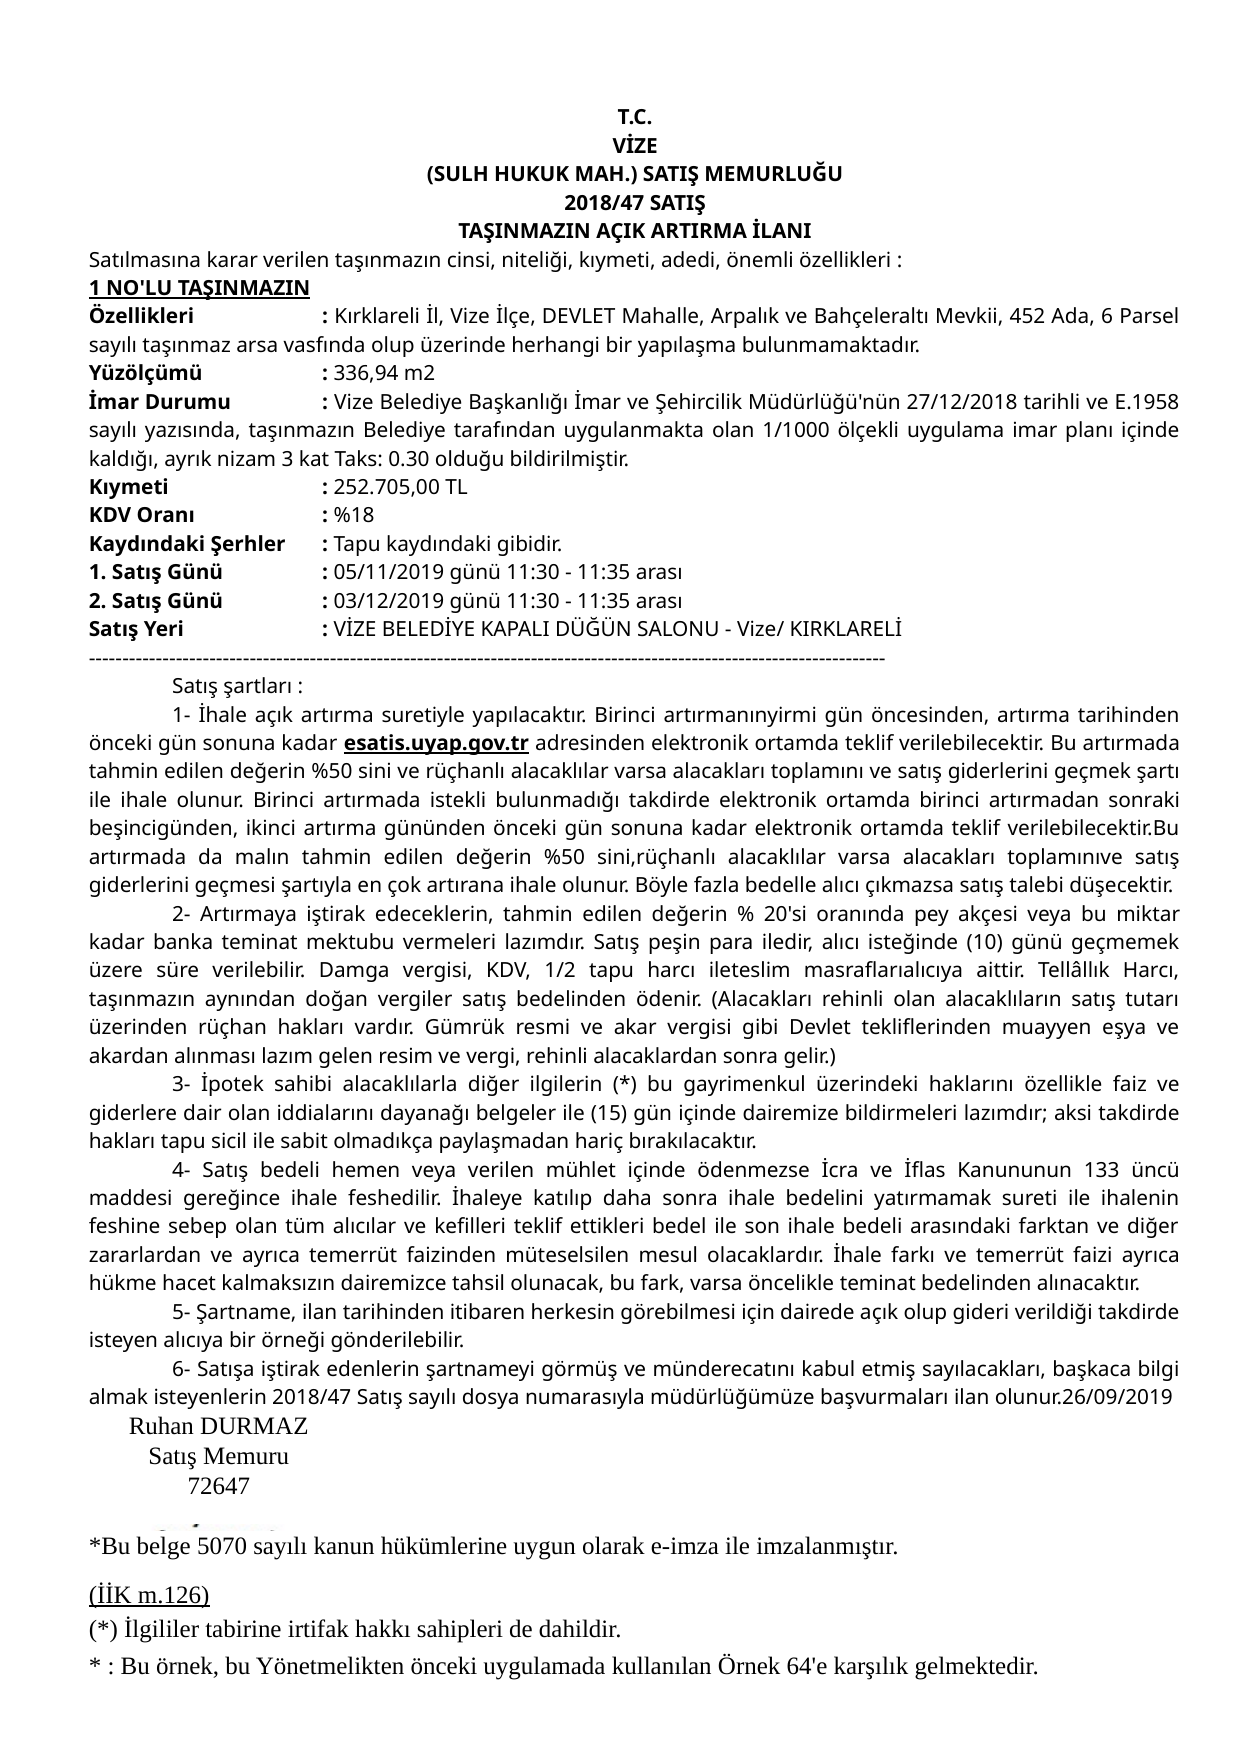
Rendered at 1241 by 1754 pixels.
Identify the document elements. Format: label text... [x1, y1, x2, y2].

text Satılmasına karar verilen taşınmazın cinsi, niteliği, kıymeti, adedi, önemli özellikleri : [88, 245, 1181, 273]
text 5- Şartname, ilan tarihinden itibaren herkesin görebilmesi için dairede açık olup gideri verildiği takdirde isteyen alıcıya bir örneği gönderilebilir. [88, 1297, 1181, 1354]
text ----------------------------------------------------------------------------------------------------------------------- [88, 643, 1181, 671]
table_header Ruhan DURMAZ Satış Memuru 72647 [94, 1411, 339, 1531]
text 1 NO'LU TAŞINMAZIN [88, 273, 1181, 302]
text 3- İpotek sahibi alacaklılarla diğer ilgilerin (*) bu gayrimenkul üzerindeki haklarını özellikle faiz ve giderlere dair olan iddialarını dayanağı belgeler ile (15) gün içinde dairemize bildirmeleri lazımdır; aksi takdirde hakları tapu sicil ile sabit olmadıkça paylaşmadan hariç bırakılacaktır. [88, 1069, 1181, 1155]
text 2- Artırmaya iştirak edeceklerin, tahmin edilen değerin % 20'si oranında pey akçesi veya bu miktar kadar banka teminat mektubu vermeleri lazımdır. Satış peşin para iledir, alıcı isteğinde (10) günü geçmemek üzere süre verilebilir. Damga vergisi, KDV, 1/2 tapu harcı ileteslim masraflarıalıcıya aittir. Tellâllık Harcı, taşınmazın aynından doğan vergiler satış bedelinden ödenir. (Alacakları rehinli olan alacaklıların satış tutarı üzerinden rüçhan hakları vardır. Gümrük resmi ve akar vergisi gibi Devlet tekliflerinden muayyen eşya ve akardan alınması lazım gelen resim ve vergi, rehinli alacaklardan sonra gelir.) [88, 899, 1181, 1069]
text Satış şartları : [88, 671, 1181, 700]
text T.C. [88, 102, 1181, 131]
text 6- Satışa iştirak edenlerin şartnameyi görmüş ve münderecatını kabul etmiş sayılacakları, başkaca bilgi almak isteyenlerin 2018/47 Satış sayılı dosya numarasıyla müdürlüğümüze başvurmaları ilan olunur.26/09/2019 [88, 1354, 1181, 1411]
text 2. Satış Günü : 03/12/2019 günü 11:30 - 11:35 arası [88, 586, 1181, 614]
text Yüzölçümü : 336,94 m2 [88, 358, 1181, 387]
text 2018/47 SATIŞ [88, 188, 1181, 216]
text (SULH HUKUK MAH.) SATIŞ MEMURLUĞU [88, 159, 1181, 188]
text 1- İhale açık artırma suretiyle yapılacaktır. Birinci artırmanınyirmi gün öncesinden, artırma tarihinden önceki gün sonuna kadar esatis.uyap.gov.tr adresinden elektronik ortamda teklif verilebilecektir. Bu artırmada tahmin edilen değerin %50 sini ve rüçhanlı alacaklılar varsa alacakları toplamını ve satış giderlerini geçmek şartı ile ihale olunur. Birinci artırmada istekli bulunmadığı takdirde elektronik ortamda birinci artırmadan sonraki beşincigünden, ikinci artırma gününden önceki gün sonuna kadar elektronik ortamda teklif verilebilecektir.Bu artırmada da malın tahmin edilen değerin %50 sini,rüçhanlı alacaklılar varsa alacakları toplamınıve satış giderlerini geçmesi şartıyla en çok artırana ihale olunur. Böyle fazla bedelle alıcı çıkmazsa satış talebi düşecektir. [88, 700, 1181, 899]
text 4- Satış bedeli hemen veya verilen mühlet içinde ödenmezse İcra ve İflas Kanununun 133 üncü maddesi gereğince ihale feshedilir. İhaleye katılıp daha sonra ihale bedelini yatırmamak sureti ile ihalenin feshine sebep olan tüm alıcılar ve kefilleri teklif ettikleri bedel ile son ihale bedeli arasındaki farktan ve diğer zararlardan ve ayrıca temerrüt faizinden müteselsilen mesul olacaklardır. İhale farkı ve temerrüt faizi ayrıca hükme hacet kalmaksızın dairemizce tahsil olunacak, bu fark, varsa öncelikle teminat bedelinden alınacaktır. [88, 1155, 1181, 1297]
text Kıymeti : 252.705,00 TL [88, 472, 1181, 501]
text İmar Durumu : Vize Belediye Başkanlığı İmar ve Şehircilik Müdürlüğü'nün 27/12/2018 tarihli ve E.1958 sayılı yazısında, taşınmazın Belediye tarafından uygulanmakta olan 1/1000 ölçekli uygulama imar planı içinde kaldığı, ayrık nizam 3 kat Taks: 0.30 olduğu bildirilmiştir. [88, 387, 1181, 472]
text VİZE [88, 131, 1181, 159]
text Satış Yeri : VİZE BELEDİYE KAPALI DÜĞÜN SALONU - Vize/ KIRKLARELİ [88, 614, 1181, 643]
text *Bu belge 5070 sayılı kanun hükümlerine uygun olarak e-imza ile imzalanmıştır. [88, 1531, 1181, 1561]
text 1. Satış Günü : 05/11/2019 günü 11:30 - 11:35 arası [88, 557, 1181, 586]
text KDV Oranı : %18 [88, 501, 1181, 529]
text TAŞINMAZIN AÇIK ARTIRMA İLANI [88, 216, 1181, 245]
text Özellikleri : Kırklareli İl, Vize İlçe, DEVLET Mahalle, Arpalık ve Bahçeleraltı Mevkii, 452 Ada, 6 Parsel sayılı taşınmaz arsa vasfında olup üzerinde herhangi bir yapılaşma bulunmamaktadır. [88, 302, 1181, 358]
text Kaydındaki Şerhler : Tapu kaydındaki gibidir. [88, 529, 1181, 557]
